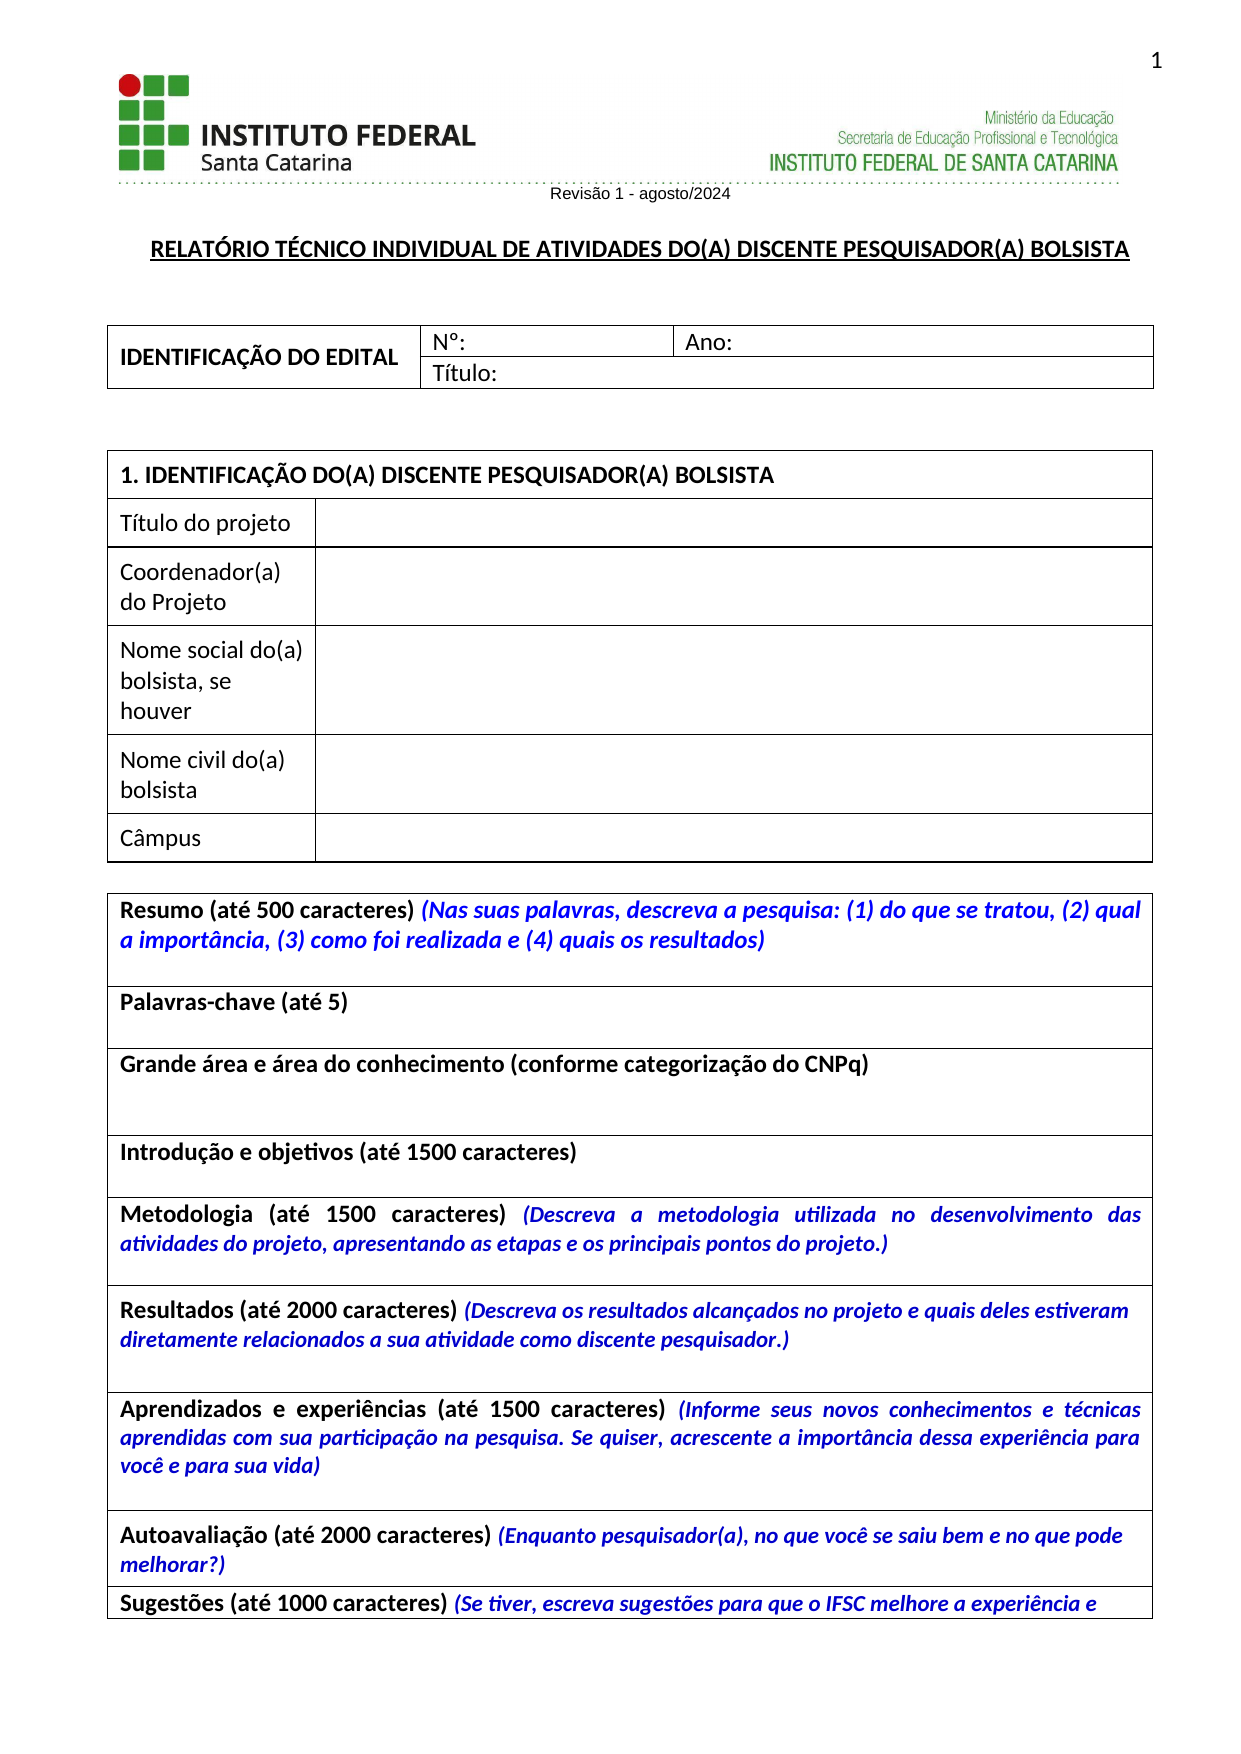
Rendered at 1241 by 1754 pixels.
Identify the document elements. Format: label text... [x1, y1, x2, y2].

table_cell Metodologia (até 1500 caracteres) (Descreva a metodologia utilizada no desenvolvimento das atividades do projeto, apresentando as etapas e os principais pontos do projeto.) [108, 1198, 1152, 1285]
table_cell Grande área e área do conhecimento (conforme categorização do CNPq) [108, 1049, 1152, 1135]
table_cell Resultados (até 2000 caracteres) (Descreva os resultados alcançados no projeto e quais deles estiveram diretamente relacionados a sua atividade como discente pesquisador.) [108, 1286, 1152, 1392]
table_cell Nome civil do(a) bolsista [108, 735, 315, 813]
table_cell Autoavaliação (até 2000 caracteres) (Enquanto pesquisador(a), no que você se saiu bem e no que pode melhorar?) [108, 1511, 1152, 1586]
table_cell [316, 814, 1152, 861]
table_cell [316, 626, 1152, 734]
table_header IDENTIFICAÇÃO DO EDITAL [108, 326, 420, 388]
table_cell [316, 548, 1152, 625]
picture [118, 74, 1123, 148]
table_cell Coordenador(a) do Projeto [108, 548, 315, 625]
text Revisão 1 - agosto/2024 [118, 148, 1163, 203]
table_header Nº: [421, 326, 673, 356]
table_cell Título: [421, 357, 1153, 388]
table_header 1. IDENTIFICAÇÃO DO(A) DISCENTE PESQUISADOR(A) BOLSISTA [108, 451, 1152, 498]
table_cell Introdução e objetivos (até 1500 caracteres) [108, 1136, 1152, 1197]
table_cell Aprendizados e experiências (até 1500 caracteres) (Informe seus novos conhecimentos e técnicas aprendidas com sua participação na pesquisa. Se quiser, acrescente a importância dessa experiência para você e para sua vida) [108, 1393, 1152, 1510]
table_cell Nome social do(a) bolsista, se houver [108, 626, 315, 734]
table_cell [316, 499, 1152, 546]
table_cell Câmpus [108, 814, 315, 861]
table_cell Palavras-chave (até 5) [108, 987, 1152, 1048]
table_cell Título do projeto [108, 499, 315, 546]
table_cell [316, 735, 1152, 813]
table_header Resumo (até 500 caracteres) (Nas suas palavras, descreva a pesquisa: (1) do que se tratou, (2) qual a importância, (3) como foi realizada e (4) quais os resultados) [108, 894, 1152, 986]
table_cell Sugestões (até 1000 caracteres) (Se tiver, escreva sugestões para que o IFSC melhore a experiência e [108, 1587, 1152, 1618]
text RELATÓRIO TÉCNICO INDIVIDUAL DE ATIVIDADES DO(A) DISCENTE PESQUISADOR(A) BOLSISTA [118, 233, 1163, 264]
table_header Ano: [674, 326, 1153, 356]
